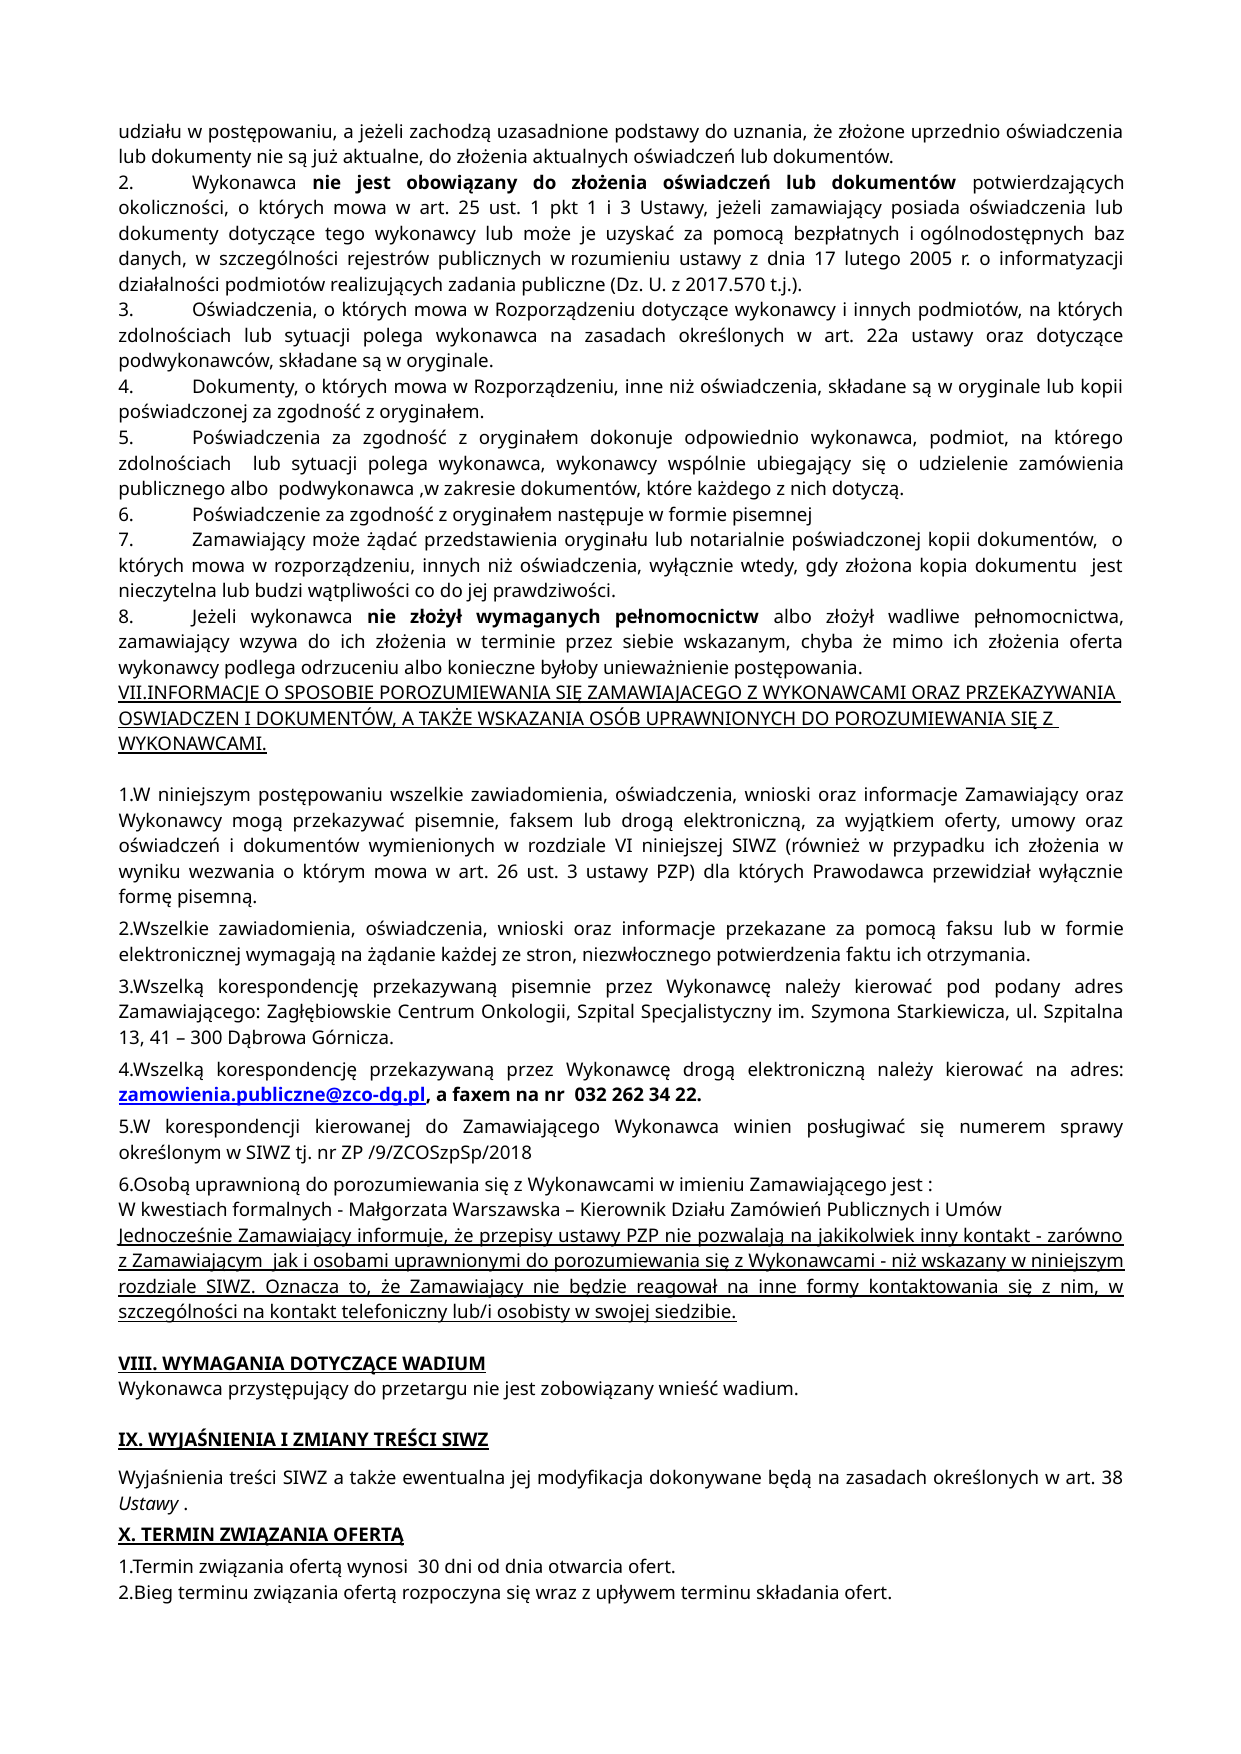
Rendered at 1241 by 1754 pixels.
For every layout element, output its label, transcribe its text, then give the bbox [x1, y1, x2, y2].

text 4.Wszelką korespondencję przekazywaną przez Wykonawcę drogą elektroniczną należy kierować na adres: zamowienia.publiczne@zco-dg.pl, a faxem na nr 032 262 34 22. [118, 1056, 1124, 1107]
list udziału w postępowaniu, a jeżeli zachodzą uzasadnione podstawy do uznania, że złożone uprzednio oświadczenia lub dokumenty nie są już aktualne, do złożenia aktualnych oświadczeń lub dokumentów. [118, 118, 1124, 169]
text X. TERMIN ZWIĄZANIA OFERTĄ [118, 1522, 1124, 1547]
text 1.Termin związania ofertą wynosi 30 dni od dnia otwarcia ofert. [118, 1553, 1078, 1579]
text VIII. WYMAGANIA DOTYCZĄCE WADIUM [118, 1350, 1078, 1375]
text 1.W niniejszym postępowaniu wszelkie zawiadomienia, oświadczenia, wnioski oraz informacje Zamawiający oraz Wykonawcy mogą przekazywać pisemnie, faksem lub drogą elektroniczną, za wyjątkiem oferty, umowy oraz oświadczeń i dokumentów wymienionych w rozdziale VI niniejszej SIWZ (również w przypadku ich złożenia w wyniku wezwania o którym mowa w art. 26 ust. 3 ustawy PZP) dla których Prawodawca przewidział wyłącznie formę pisemną. [118, 782, 1124, 909]
list Poświadczenie za zgodność z oryginałem następuje w formie pisemnej [118, 501, 1124, 526]
text 2.Bieg terminu związania ofertą rozpoczyna się wraz z upływem terminu składania ofert. [118, 1579, 1078, 1604]
list Jeżeli wykonawca nie złożył wymaganych pełnomocnictw albo złożył wadliwe pełnomocnictwa, zamawiający wzywa do ich złożenia w terminie przez siebie wskazanym, chyba że mimo ich złożenia oferta wykonawcy podlega odrzuceniu albo konieczne byłoby unieważnienie postępowania. [118, 603, 1124, 679]
text IX. WYJAŚNIENIA I ZMIANY TREŚCI SIWZ [118, 1426, 1078, 1452]
text VII.INFORMACJE O SPOSOBIE POROZUMIEWANIA SIĘ ZAMAWIAJACEGO Z WYKONAWCAMI ORAZ PRZEKAZYWANIA OSWIADCZEN I DOKUMENTÓW, A TAKŻE WSKAZANIA OSÓB UPRAWNIONYCH DO POROZUMIEWANIA SIĘ Z WYKONAWCAMI. [118, 679, 1122, 756]
text 6.Osobą uprawnioną do porozumiewania się z Wykonawcami w imieniu Zamawiającego jest : [118, 1171, 1078, 1197]
text rozdziale SIWZ. Oznacza to, że Zamawiający nie będzie reagował na inne formy kontaktowania się z nim, w [118, 1271, 1124, 1295]
list Dokumenty, o których mowa w Rozporządzeniu, inne niż oświadczenia, składane są w oryginale lub kopii poświadczonej za zgodność z oryginałem. [118, 373, 1124, 424]
list Wykonawca nie jest obowiązany do złożenia oświadczeń lub dokumentów potwierdzających okoliczności, o których mowa w art. 25 ust. 1 pkt 1 i 3 Ustawy, jeżeli zamawiający posiada oświadczenia lub dokumenty dotyczące tego wykonawcy lub może je uzyskać za pomocą bezpłatnych i ogólnodostępnych baz danych, w szczególności rejestrów publicznych w rozumieniu ustawy z dnia 17 lutego 2005 r. o informatyzacji działalności podmiotów realizujących zadania publiczne (Dz. U. z 2017.570 t.j.). [118, 169, 1124, 297]
text 5.W korespondencji kierowanej do Zamawiającego Wykonawca winien posługiwać się numerem sprawy określonym w SIWZ tj. nr ZP /9/ZCOSzpSp/2018 [118, 1114, 1124, 1165]
text W kwestiach formalnych - Małgorzata Warszawska – Kierownik Działu Zamówień Publicznych i Umów [118, 1197, 1078, 1222]
text Wykonawca przystępujący do przetargu nie jest zobowiązany wnieść wadium. [118, 1375, 1078, 1401]
list Zamawiający może żądać przedstawienia oryginału lub notarialnie poświadczonej kopii dokumentów, o których mowa w rozporządzeniu, innych niż oświadczenia, wyłącznie wtedy, gdy złożona kopia dokumentu jest nieczytelna lub budzi wątpliwości co do jej prawdziwości. [118, 526, 1124, 603]
text 2.Wszelkie zawiadomienia, oświadczenia, wnioski oraz informacje przekazane za pomocą faksu lub w formie elektronicznej wymagają na żądanie każdej ze stron, niezwłocznego potwierdzenia faktu ich otrzymania. [118, 916, 1124, 967]
text Wyjaśnienia treści SIWZ a także ewentualna jej modyfikacja dokonywane będą na zasadach określonych w art. 38 Ustawy . [118, 1464, 1124, 1516]
list Oświadczenia, o których mowa w Rozporządzeniu dotyczące wykonawcy i innych podmiotów, na których zdolnościach lub sytuacji polega wykonawca na zasadach określonych w art. 22a ustawy oraz dotyczące podwykonawców, składane są w oryginale. [118, 297, 1124, 373]
list Poświadczenia za zgodność z oryginałem dokonuje odpowiednio wykonawca, podmiot, na którego zdolnościach lub sytuacji polega wykonawca, wykonawcy wspólnie ubiegający się o udzielenie zamówienia publicznego albo podwykonawca ,w zakresie dokumentów, które każdego z nich dotyczą. [118, 424, 1124, 501]
text Jednocześnie Zamawiający informuje, że przepisy ustawy PZP nie pozwalają na jakikolwiek inny kontakt - zarówno [118, 1222, 1124, 1244]
text 3.Wszelką korespondencję przekazywaną pisemnie przez Wykonawcę należy kierować pod podany adres Zamawiającego: Zagłębiowskie Centrum Onkologii, Szpital Specjalistyczny im. Szymona Starkiewicza, ul. Szpitalna 13, 41 – 300 Dąbrowa Górnicza. [118, 973, 1124, 1050]
text z Zamawiającym jak i osobami uprawnionymi do porozumiewania się z Wykonawcami - niż wskazany w niniejszym [118, 1246, 1124, 1269]
text szczególności na kontakt telefoniczny lub/i osobisty w swojej siedzibie. [118, 1297, 1124, 1324]
